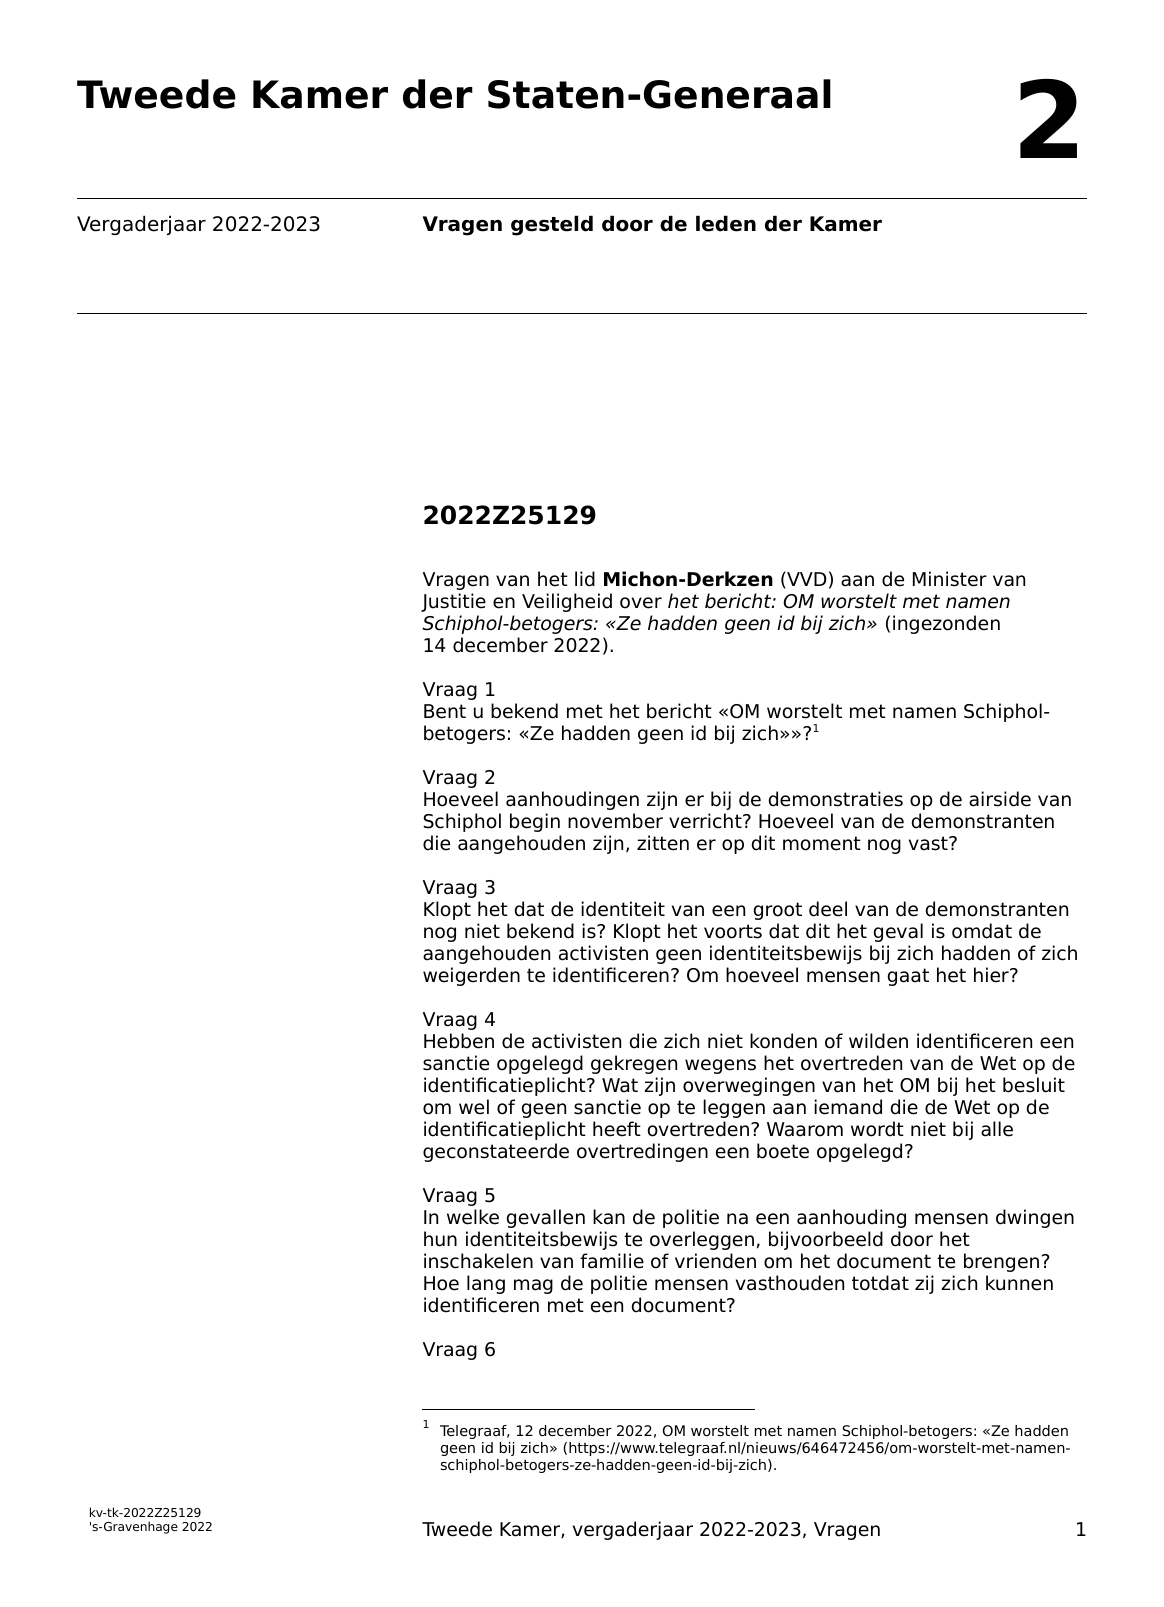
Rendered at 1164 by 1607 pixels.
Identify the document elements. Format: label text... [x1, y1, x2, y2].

text Vraag 1 [422, 679, 1087, 701]
text Bent u bekend met het bericht «OM worstelt met namen Schiphol-betogers: «Ze hadden geen id bij zich»»? [422, 701, 1087, 745]
table_cell Vergaderjaar 2022-2023 [77, 199, 422, 313]
text 2022Z25129 [422, 501, 1087, 531]
text Vraag 3 [422, 877, 1087, 899]
text Vraag 2 [422, 767, 1087, 789]
text Klopt het dat de identiteit van een groot deel van de demonstranten nog niet bekend is? Klopt het voorts dat dit het geval is omdat de aangehouden activisten geen identiteitsbewijs bij zich hadden of zich weigerden te identificeren? Om hoeveel mensen gaat het hier? [422, 899, 1087, 987]
text 's-Gravenhage 2022 [88, 1520, 323, 1534]
text Telegraaf, 12 december 2022, OM worstelt met namen Schiphol-betogers: «Ze hadden geen id bij zich» (https://www.telegraaf.nl/nieuws/646472456/om-worstelt-met-namen-schiphol-betogers-ze-hadden-geen-id-bij-zich). [422, 1418, 1087, 1474]
text Hebben de activisten die zich niet konden of wilden identificeren een sanctie opgelegd gekregen wegens het overtreden van de Wet op de identificatieplicht? Wat zijn overwegingen van het OM bij het besluit om wel of geen sanctie op te leggen aan iemand die de Wet op de identificatieplicht heeft overtreden? Waarom wordt niet bij alle geconstateerde overtredingen een boete opgelegd? [422, 1031, 1087, 1163]
text Vraag 5 [422, 1185, 1087, 1207]
text Vragen van het lid Michon-Derkzen (VVD) aan de Minister van Justitie en Veiligheid over het bericht: OM worstelt met namen Schiphol-betogers: «Ze hadden geen id bij zich» (ingezonden 14 december 2022). [422, 569, 1087, 657]
text In welke gevallen kan de politie na een aanhouding mensen dwingen hun identiteitsbewijs te overleggen, bijvoorbeeld door het inschakelen van familie of vrienden om het document te brengen? Hoe lang mag de politie mensen vasthouden totdat zij zich kunnen identificeren met een document? [422, 1207, 1087, 1317]
text kv-tk-2022Z25129 [88, 1506, 323, 1520]
table_header Tweede Kamer der Staten-Generaal [77, 59, 886, 198]
text Vraag 4 [422, 1009, 1087, 1031]
text Vraag 6 [422, 1339, 1087, 1361]
text Hoeveel aanhoudingen zijn er bij de demonstraties op de airside van Schiphol begin november verricht? Hoeveel van de demonstranten die aangehouden zijn, zitten er op dit moment nog vast? [422, 789, 1087, 855]
table_cell Vragen gesteld door de leden der Kamer [422, 199, 1087, 313]
table_header 2 [886, 59, 1087, 198]
